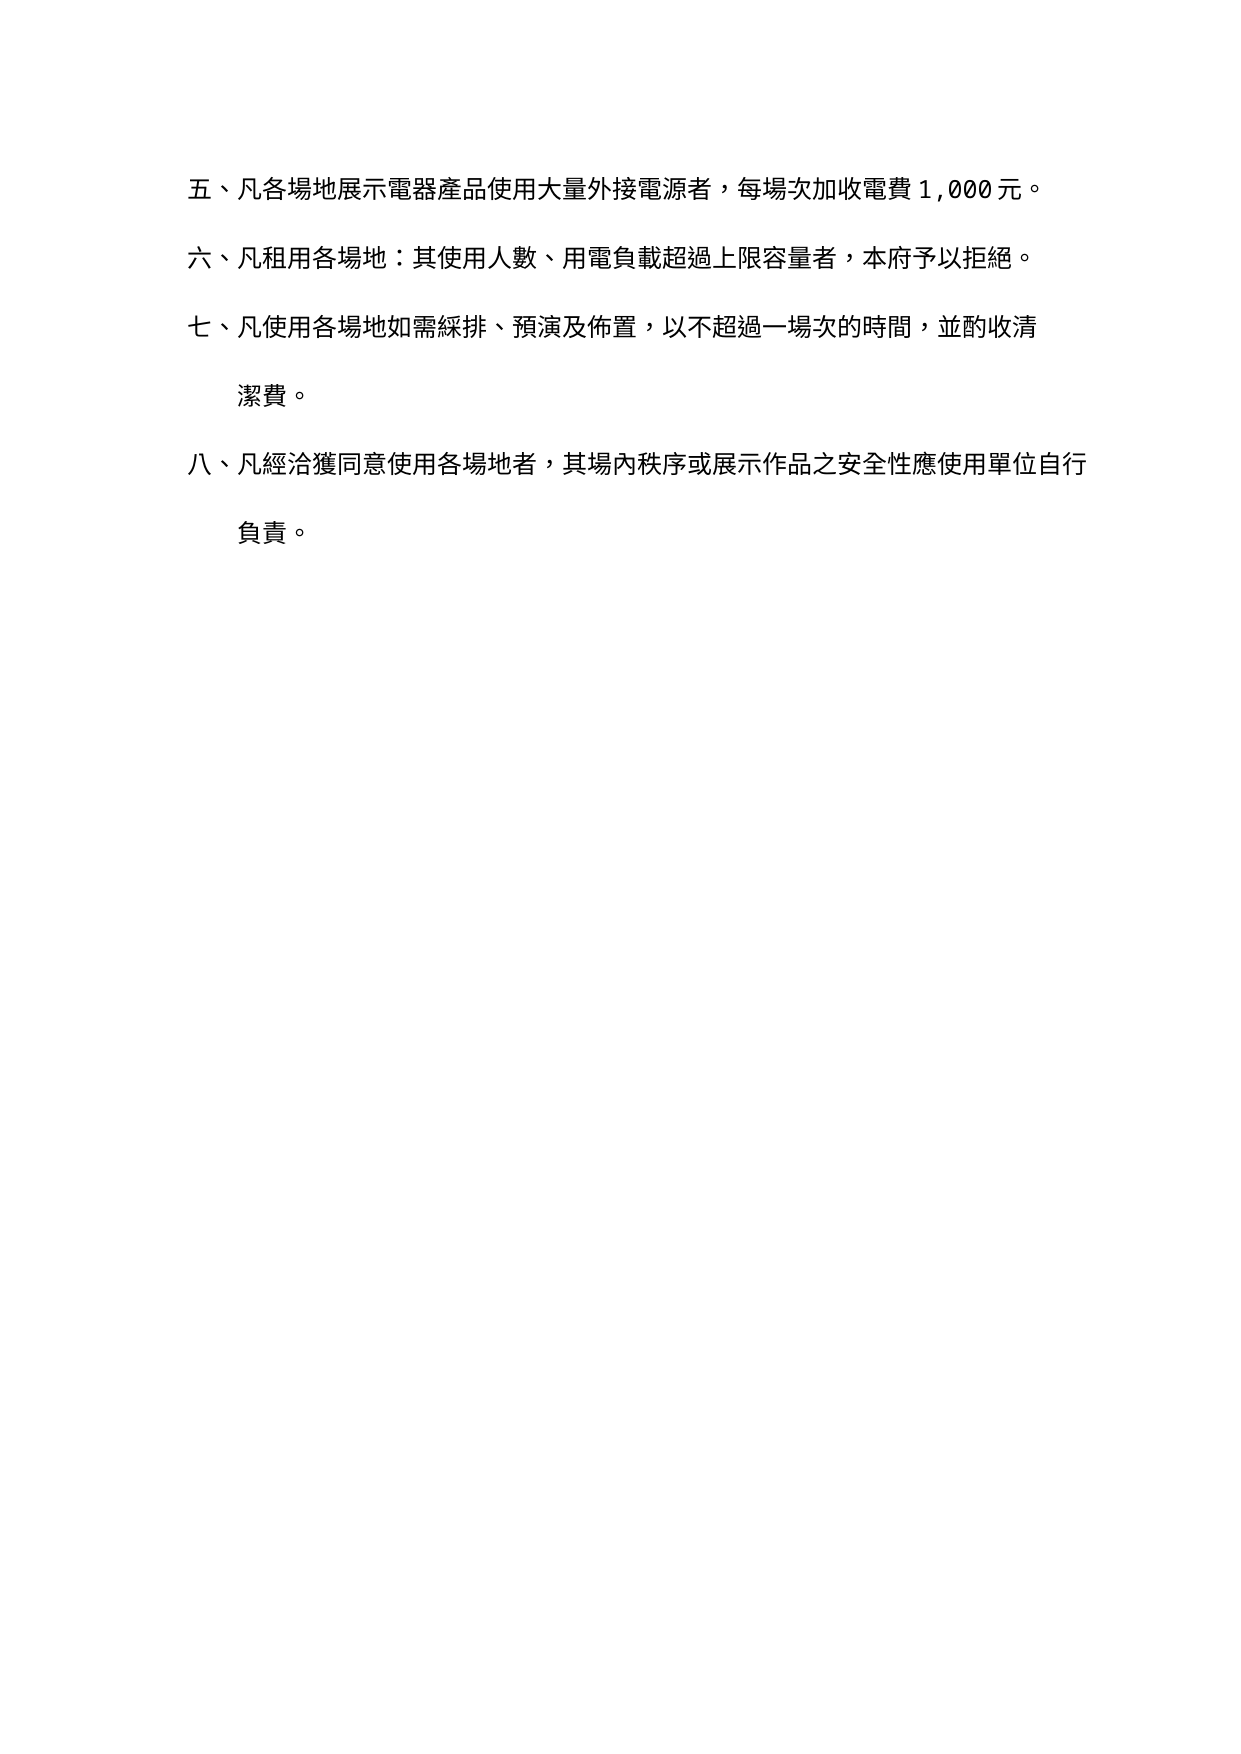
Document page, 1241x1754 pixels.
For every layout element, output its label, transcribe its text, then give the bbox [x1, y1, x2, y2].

text 負責。 [237, 502, 1144, 550]
text 六、凡租用各場地：其使用人數、用電負載超過上限容量者，本府予以拒絕。 [187, 227, 1144, 275]
text 五、凡各場地展示電器產品使用大量外接電源者，每場次加收電費1,000元。 [187, 158, 1144, 206]
text 七、凡使用各場地如需綵排、預演及佈置，以不超過一場次的時間，並酌收清 [187, 296, 1144, 344]
text 潔費。 [237, 364, 1144, 412]
text 八、凡經洽獲同意使用各場地者，其場內秩序或展示作品之安全性應使用單位自行 [187, 433, 1144, 481]
